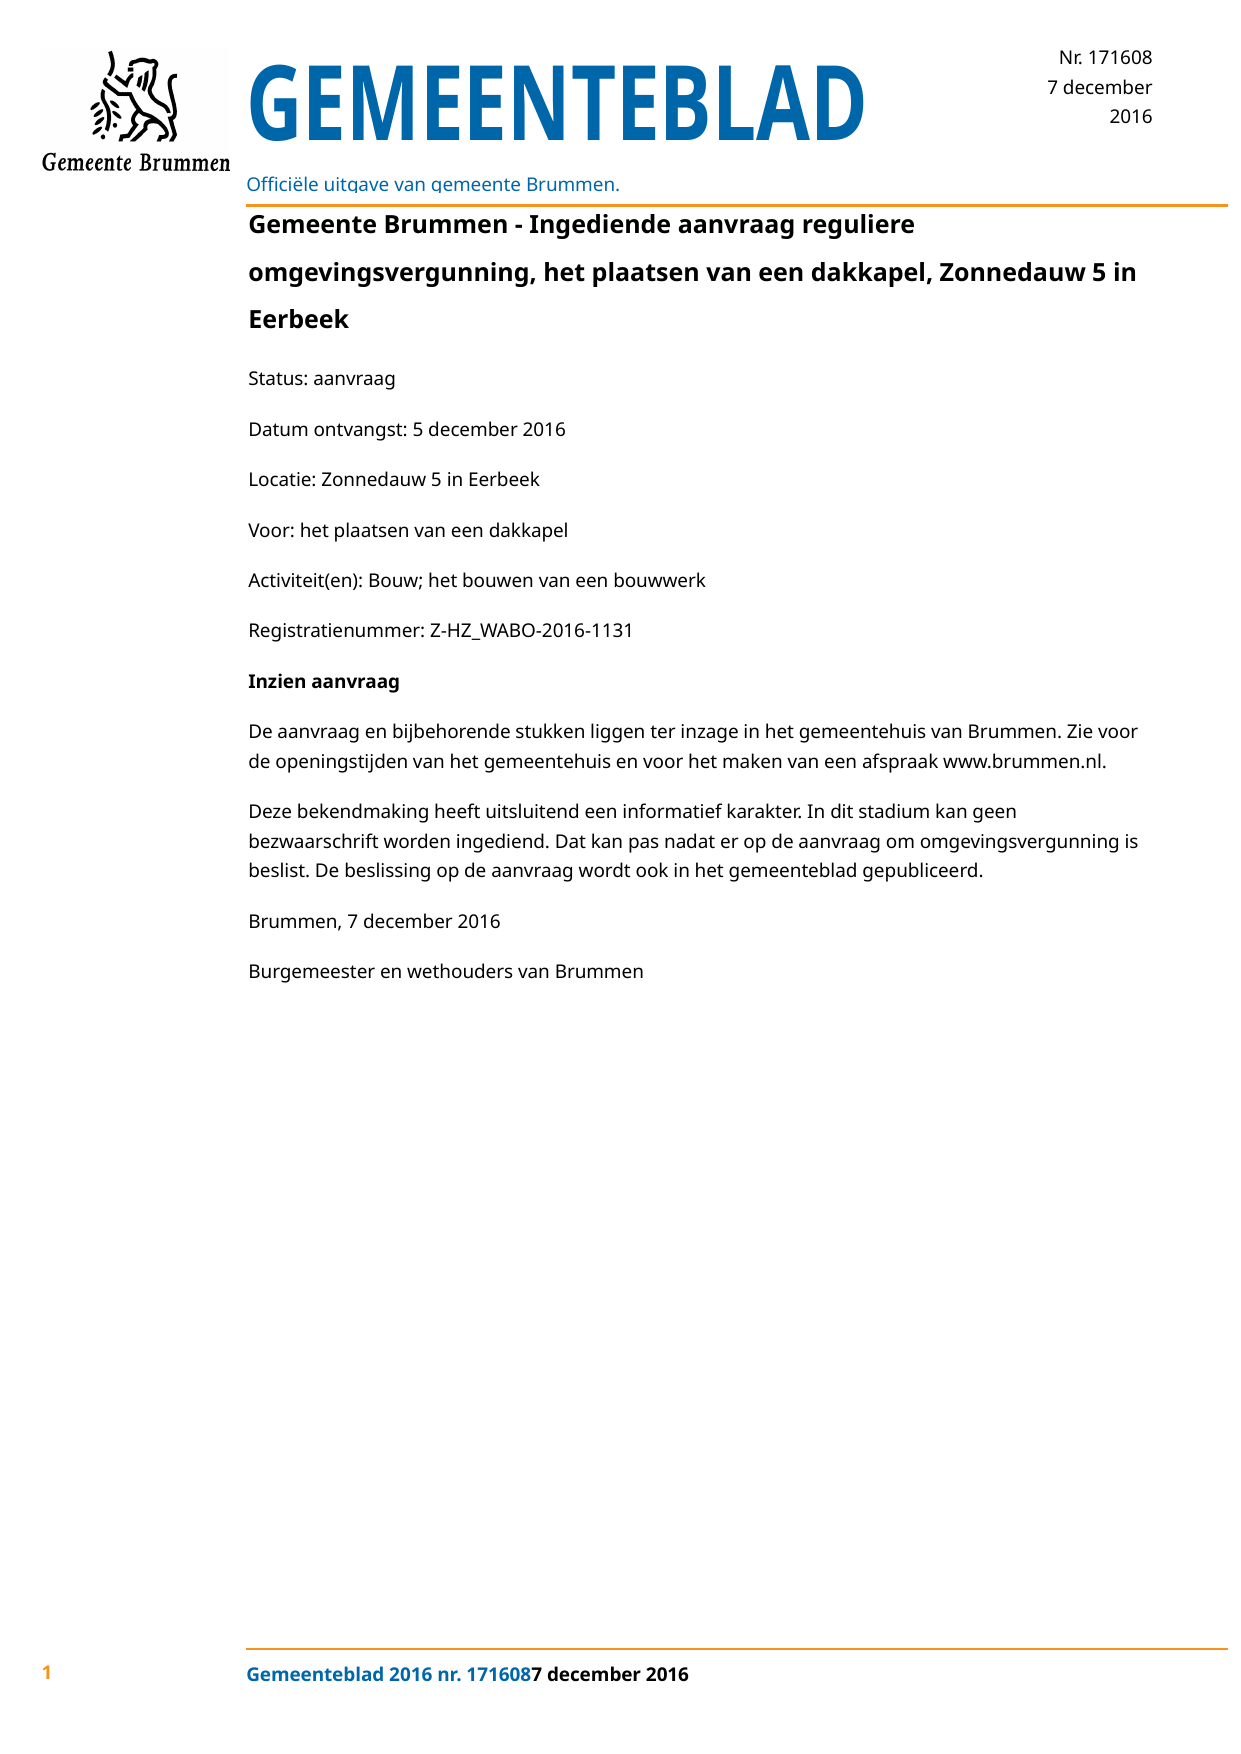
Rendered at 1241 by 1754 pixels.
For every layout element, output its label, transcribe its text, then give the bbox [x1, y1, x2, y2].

text Deze bekendmaking heeft uitsluitend een informatief karakter. In dit stadium kan geen bezwaarschrift worden ingediend. Dat kan pas nadat er op de aanvraag om omgevingsvergunning is beslist. De beslissing op de aanvraag wordt ook in het gemeenteblad gepubliceerd. [248, 798, 1152, 883]
text De aanvraag en bijbehorende stukken liggen ter inzage in het gemeentehuis van Brummen. Zie voor de openingstijden van het gemeentehuis en voor het maken van een afspraak www.brummen.nl. [248, 718, 1152, 774]
text Voor: het plaatsen van een dakkapel [248, 517, 1152, 542]
text Activiteit(en): Bouw; het bouwen van een bouwwerk [248, 567, 1152, 593]
picture [41, 47, 231, 172]
text Status: aanvraag [248, 366, 1152, 391]
text Gemeente Brummen - Ingediende aanvraag reguliere omgevingsvergunning, het plaatsen van een dakkapel, Zonnedauw 5 in Eerbeek [248, 207, 1152, 336]
text Registratienummer: Z-HZ_WABO-2016-1131 [248, 618, 1152, 643]
text Inzien aanvraag [248, 668, 1152, 694]
text Brummen, 7 december 2016 [248, 908, 1152, 934]
text Locatie: Zonnedauw 5 in Eerbeek [248, 466, 1152, 492]
text Datum ontvangst: 5 december 2016 [248, 416, 1152, 442]
text Burgemeester en wethouders van Brummen [248, 958, 1152, 984]
